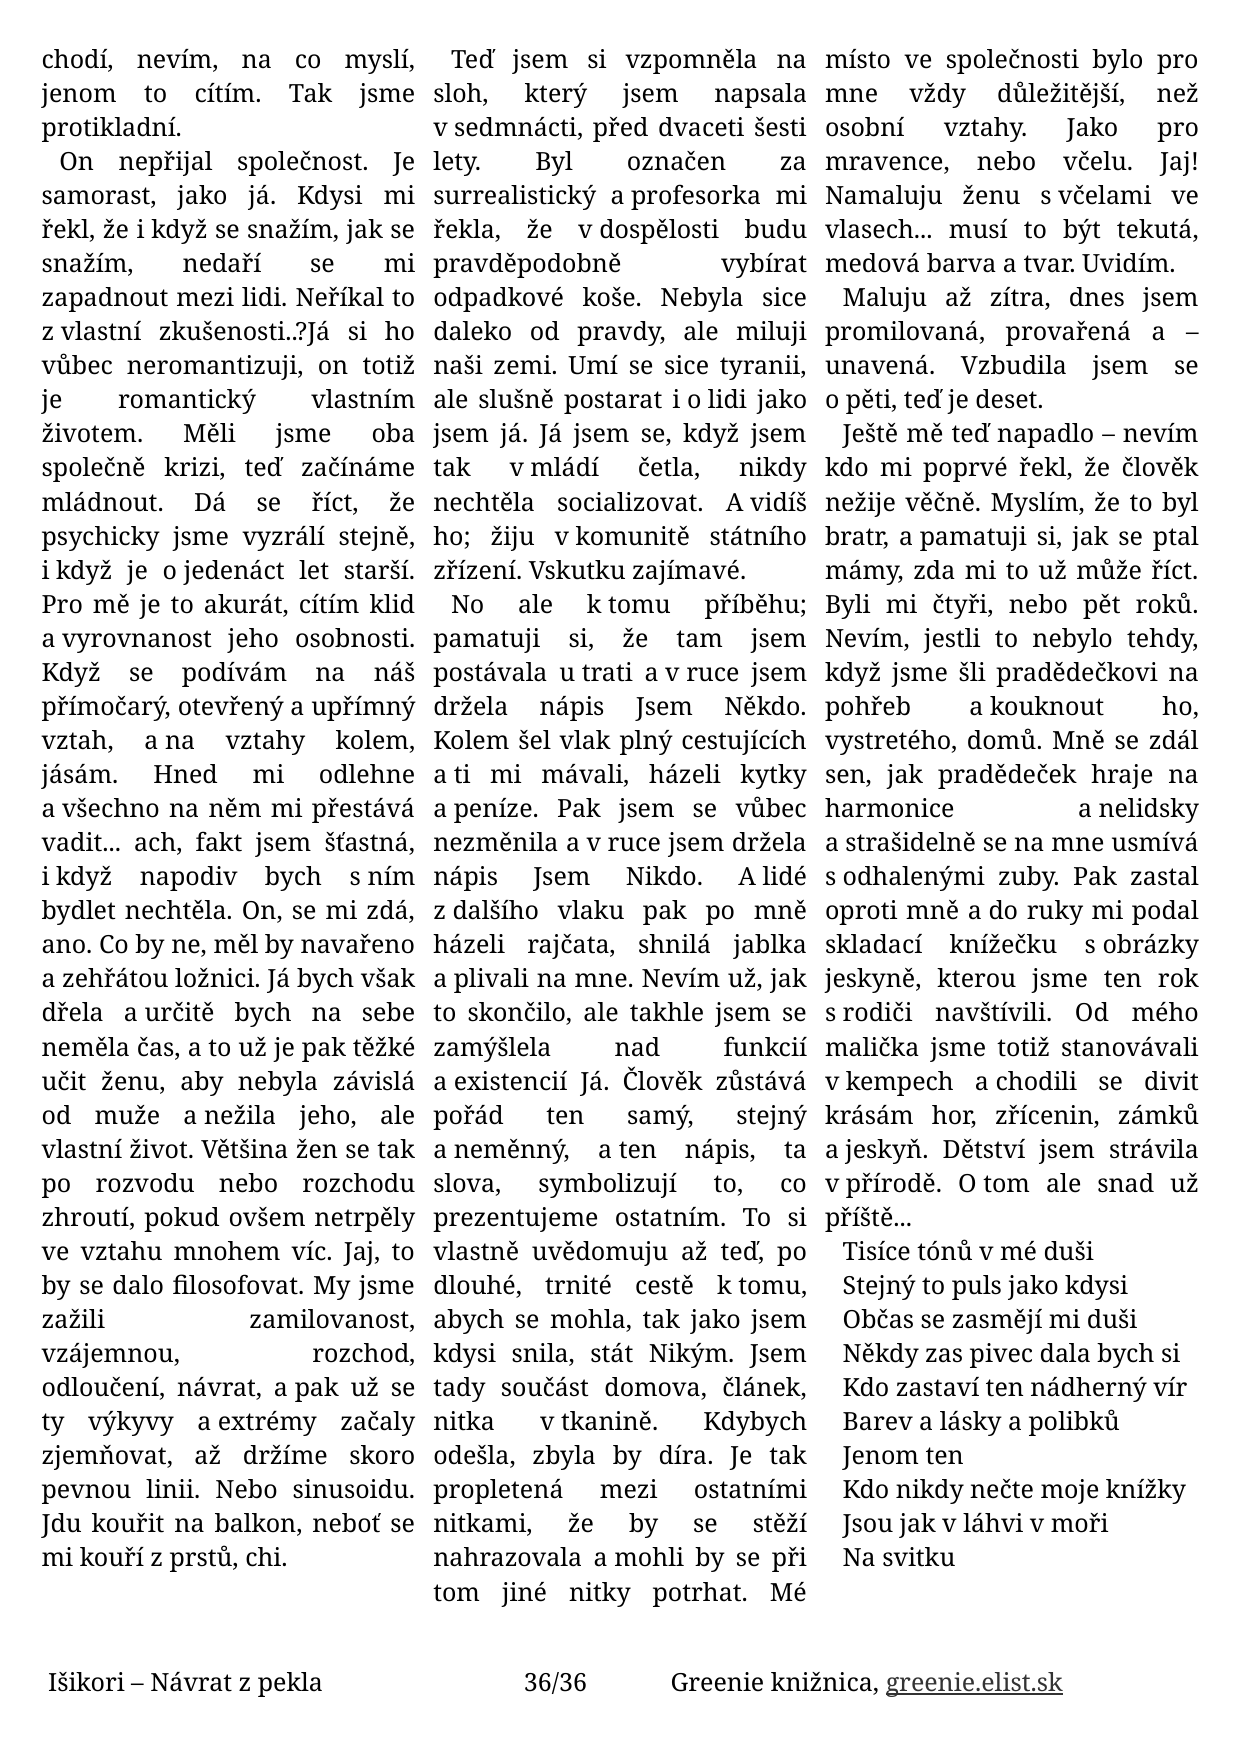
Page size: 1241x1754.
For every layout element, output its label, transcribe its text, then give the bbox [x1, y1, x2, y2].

text Maluju až zítra, dnes jsem promilovaná, provařená a – unavená. Vzbudila jsem se o pěti, teď je deset. [825, 280, 1199, 416]
text Stejný to puls jako kdysi [825, 1268, 1199, 1302]
text Tisíce tónů v mé duši [825, 1233, 1199, 1268]
text Někdy zas pivec dala bych si [825, 1336, 1199, 1370]
text Kdo zastaví ten nádherný vír [825, 1370, 1199, 1404]
text Jsou jak v láhvi v moři [825, 1506, 1199, 1540]
text Kdo nikdy nečte moje knížky [825, 1472, 1199, 1506]
text chodí, nevím, na co myslí, jenom to cítím. Tak jsme protikladní. [41, 41, 415, 143]
text místo ve společnosti bylo pro mne vždy důležitější, než osobní vztahy. Jako pro mravence, nebo včelu. Jaj! Namaluju ženu s včelami ve vlasech... musí to být tekutá, medová barva a tvar. Uvidím. [825, 41, 1199, 280]
text Barev a lásky a polibků [825, 1404, 1199, 1438]
text Občas se zasmějí mi duši [825, 1302, 1199, 1336]
text No ale k tomu příběhu; pamatuji si, že tam jsem postávala u trati a v ruce jsem držela nápis Jsem Někdo. Kolem šel vlak plný cestujících a ti mi mávali, házeli kytky a peníze. Pak jsem se vůbec nezměnila a v ruce jsem držela nápis Jsem Nikdo. A lidé z dalšího vlaku pak po mně házeli rajčata, shnilá jablka a plivali na mne. Nevím už, jak to skončilo, ale takhle jsem se zamýšlela nad funkcií a existencií Já. Člověk zůstává pořád ten samý, stejný a neměnný, a ten nápis, ta slova, symbolizují to, co prezentujeme ostatním. To si vlastně uvědomuju až teď, po dlouhé, trnité cestě k tomu, abych se mohla, tak jako jsem kdysi snila, stát Nikým. Jsem tady součást domova, článek, nitka v tkanině. Kdybych odešla, zbyla by díra. Je tak propletená mezi ostatními nitkami, že by se stěží nahrazovala a mohli by se při tom jiné nitky potrhat. Mé [433, 586, 807, 1608]
text Teď jsem si vzpomněla na sloh, který jsem napsala v sedmnácti, před dvaceti šesti lety. Byl označen za surrealistický a profesorka mi řekla, že v dospělosti budu pravděpodobně vybírat odpadkové koše. Nebyla sice daleko od pravdy, ale miluji naši zemi. Umí se sice tyranii, ale slušně postarat i o lidi jako jsem já. Já jsem se, když jsem tak v mládí četla, nikdy nechtěla socializovat. A vidíš ho; žiju v komunitě státního zřízení. Vskutku zajímavé. [433, 41, 807, 586]
text Ještě mě teď napadlo – nevím kdo mi poprvé řekl, že člověk nežije věčně. Myslím, že to byl bratr, a pamatuji si, jak se ptal mámy, zda mi to už může říct. Byli mi čtyři, nebo pět roků. Nevím, jestli to nebylo tehdy, když jsme šli pradědečkovi na pohřeb a kouknout ho, vystretého, domů. Mně se zdál sen, jak pradědeček hraje na harmonice a nelidsky a strašidelně se na mne usmívá s odhalenými zuby. Pak zastal oproti mně a do ruky mi podal skladací knížečku s obrázky jeskyně, kterou jsme ten rok s rodiči navštívili. Od mého malička jsme totiž stanovávali v kempech a chodili se divit krásám hor, zřícenin, zámků a jeskyň. Dětství jsem strávila v přírodě. O tom ale snad už příště... [825, 416, 1199, 1233]
text Jenom ten [825, 1438, 1199, 1472]
text On nepřijal společnost. Je samorast, jako já. Kdysi mi řekl, že i když se snažím, jak se snažím, nedaří se mi zapadnout mezi lidi. Neříkal to z vlastní zkušenosti..?Já si ho vůbec neromantizuji, on totiž je romantický vlastním životem. Měli jsme oba společně krizi, teď začínáme mládnout. Dá se říct, že psychicky jsme vyzrálí stejně, i když je o jedenáct let starší. Pro mě je to akurát, cítím klid a vyrovnanost jeho osobnosti. Když se podívám na náš přímočarý, otevřený a upřímný vztah, a na vztahy kolem, jásám. Hned mi odlehne a všechno na něm mi přestává vadit... ach, fakt jsem šťastná, i když napodiv bych s ním bydlet nechtěla. On, se mi zdá, ano. Co by ne, měl by navařeno a zehřátou ložnici. Já bych však dřela a určitě bych na sebe neměla čas, a to už je pak těžké učit ženu, aby nebyla závislá od muže a nežila jeho, ale vlastní život. Většina žen se tak po rozvodu nebo rozchodu zhroutí, pokud ovšem netrpěly ve vztahu mnohem víc. Jaj, to by se dalo filosofovat. My jsme zažili zamilovanost, vzájemnou, rozchod, odloučení, návrat, a pak už se ty výkyvy a extrémy začaly zjemňovat, až držíme skoro pevnou linii. Nebo sinusoidu. Jdu kouřit na balkon, neboť se mi kouří z prstů, chi. [41, 143, 415, 1574]
text Na svitku [825, 1540, 1199, 1574]
